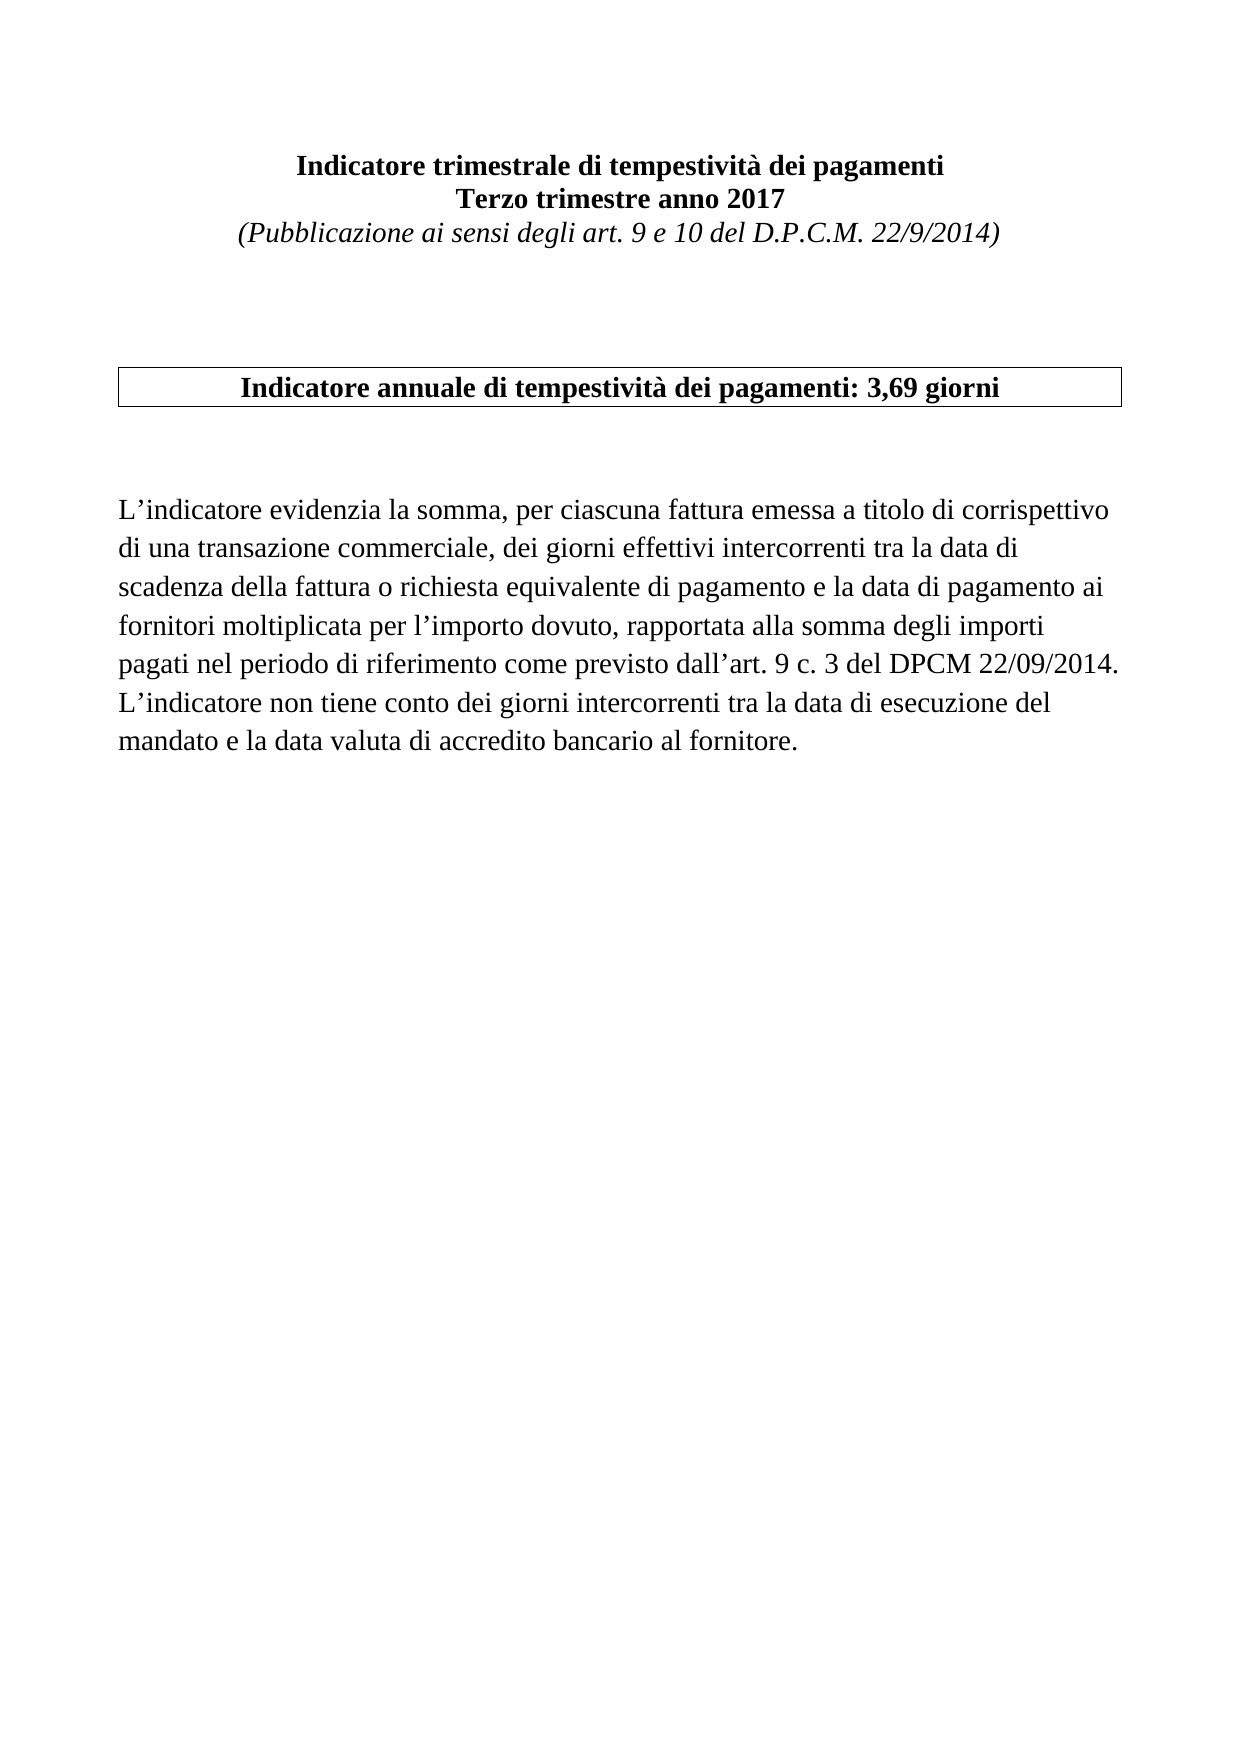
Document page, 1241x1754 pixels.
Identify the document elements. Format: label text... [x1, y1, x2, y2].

text Terzo trimestre anno 2017 [118, 181, 1122, 215]
text (Pubblicazione ai sensi degli art. 9 e 10 del D.P.C.M. 22/9/2014) [118, 215, 1122, 248]
text Indicatore trimestrale di tempestività dei pagamenti [118, 148, 1122, 181]
text L’indicatore evidenzia la somma, per ciascuna fattura emessa a titolo di corrispettivo di una transazione commerciale, dei giorni effettivi intercorrenti tra la data di scadenza della fattura o richiesta equivalente di pagamento e la data di pagamento ai fornitori moltiplicata per l’importo dovuto, rapportata alla somma degli importi pagati nel periodo di riferimento come previsto dall’art. 9 c. 3 del DPCM 22/09/2014. L’indicatore non tiene conto dei giorni intercorrenti tra la data di esecuzione del mandato e la data valuta di accredito bancario al fornitore. [118, 492, 1122, 757]
text Indicatore annuale di tempestività dei pagamenti: 3,69 giorni [119, 368, 1121, 406]
